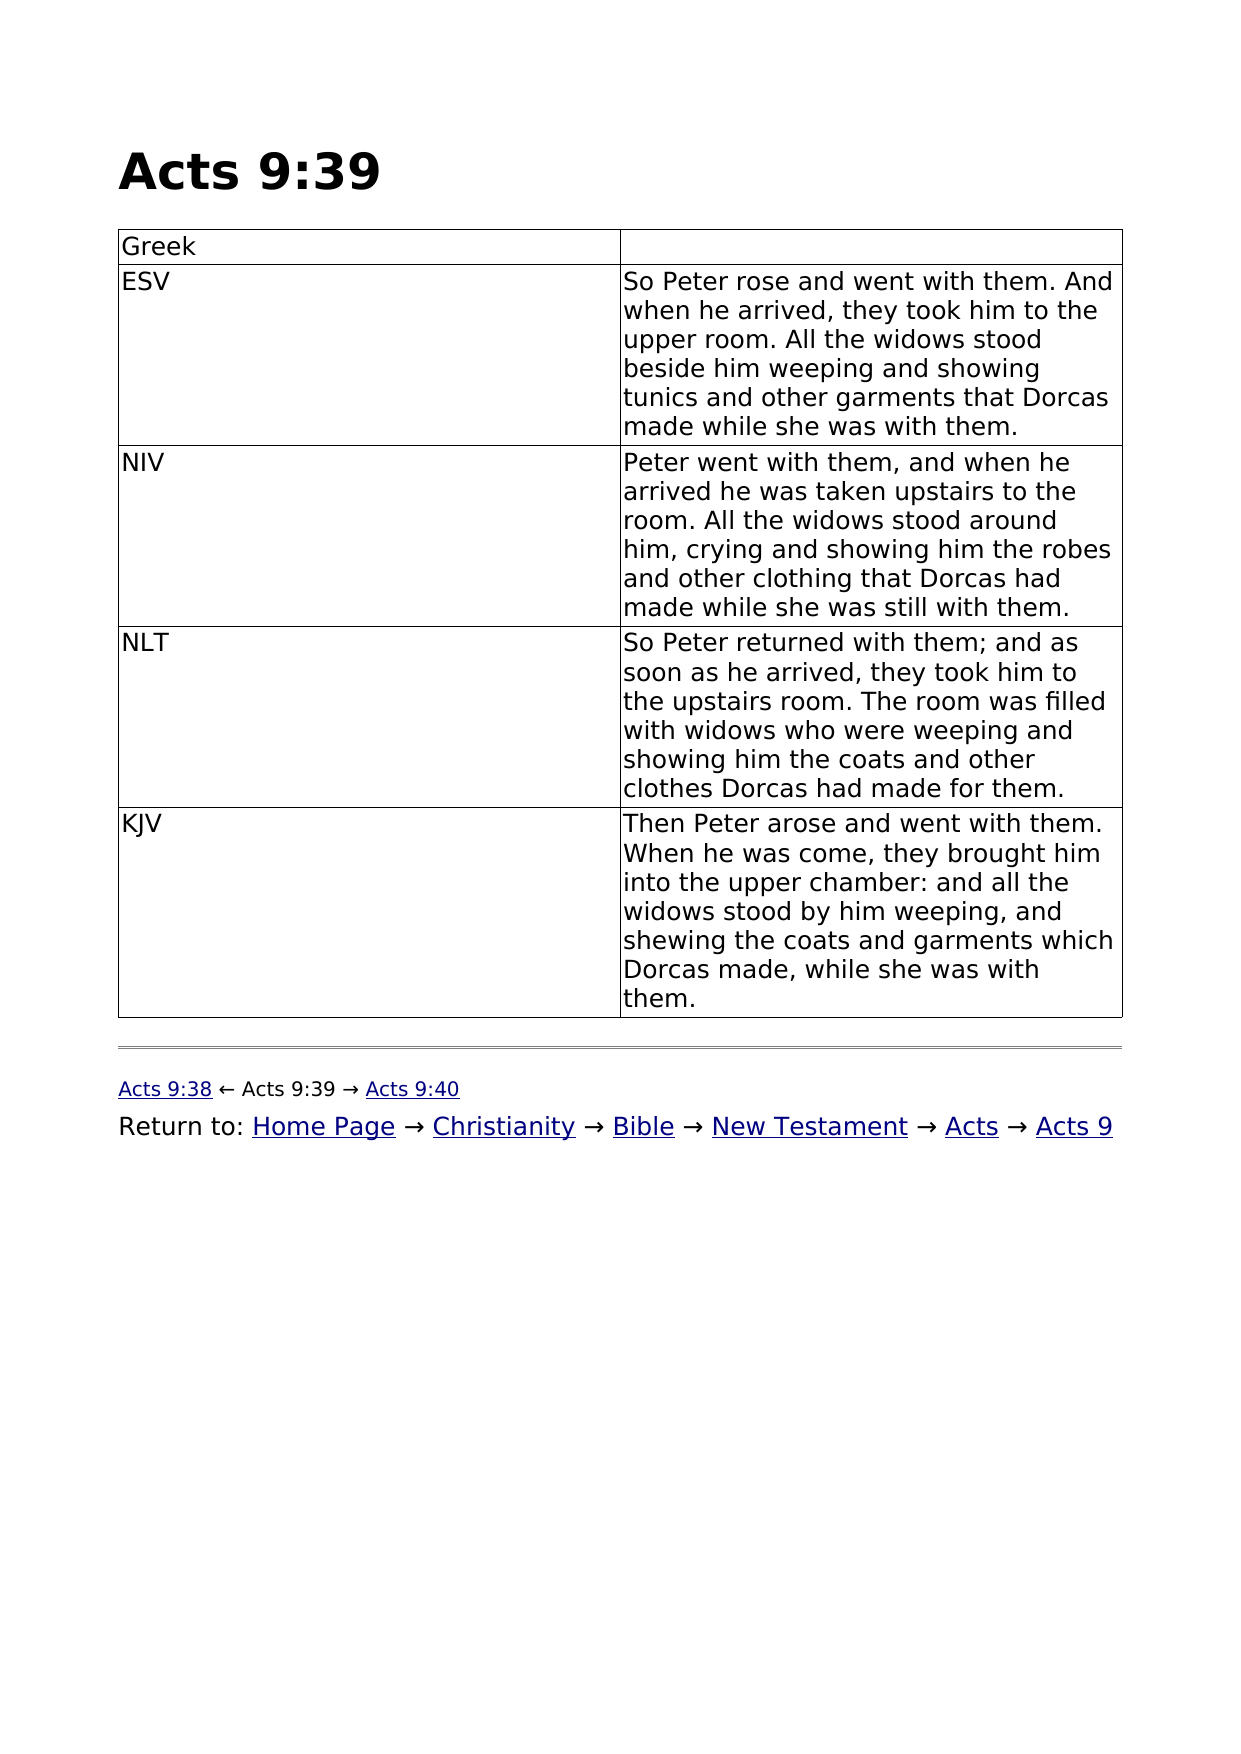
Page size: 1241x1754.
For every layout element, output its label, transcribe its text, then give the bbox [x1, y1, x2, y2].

table_cell ESV [119, 265, 620, 445]
table_cell Peter went with them, and when he arrived he was taken upstairs to the room. All the widows stood around him, crying and showing him the robes and other clothing that Dorcas had made while she was still with them. [621, 446, 1122, 626]
table_cell NLT [119, 627, 620, 807]
table_cell Then Peter arose and went with them. When he was come, they brought him into the upper chamber: and all the widows stood by him weeping, and shewing the coats and garments which Dorcas made, while she was with them. [621, 808, 1122, 1017]
text Return to: Home Page → Christianity → Bible → New Testament → Acts → Acts 9 [118, 1112, 1122, 1141]
table_header Greek [119, 230, 620, 264]
table_cell NIV [119, 446, 620, 626]
table_cell KJV [119, 808, 620, 1017]
subtitle Acts 9:39 [118, 143, 1122, 201]
table_cell So Peter rose and went with them. And when he arrived, they took him to the upper room. All the widows stood beside him weeping and showing tunics and other garments that Dorcas made while she was with them. [621, 265, 1122, 445]
text Acts 9:38 ← Acts 9:39 → Acts 9:40 [118, 1078, 1122, 1112]
table_cell So Peter returned with them; and as soon as he arrived, they took him to the upstairs room. The room was filled with widows who were weeping and showing him the coats and other clothes Dorcas had made for them. [621, 627, 1122, 807]
table_header [621, 230, 1122, 264]
